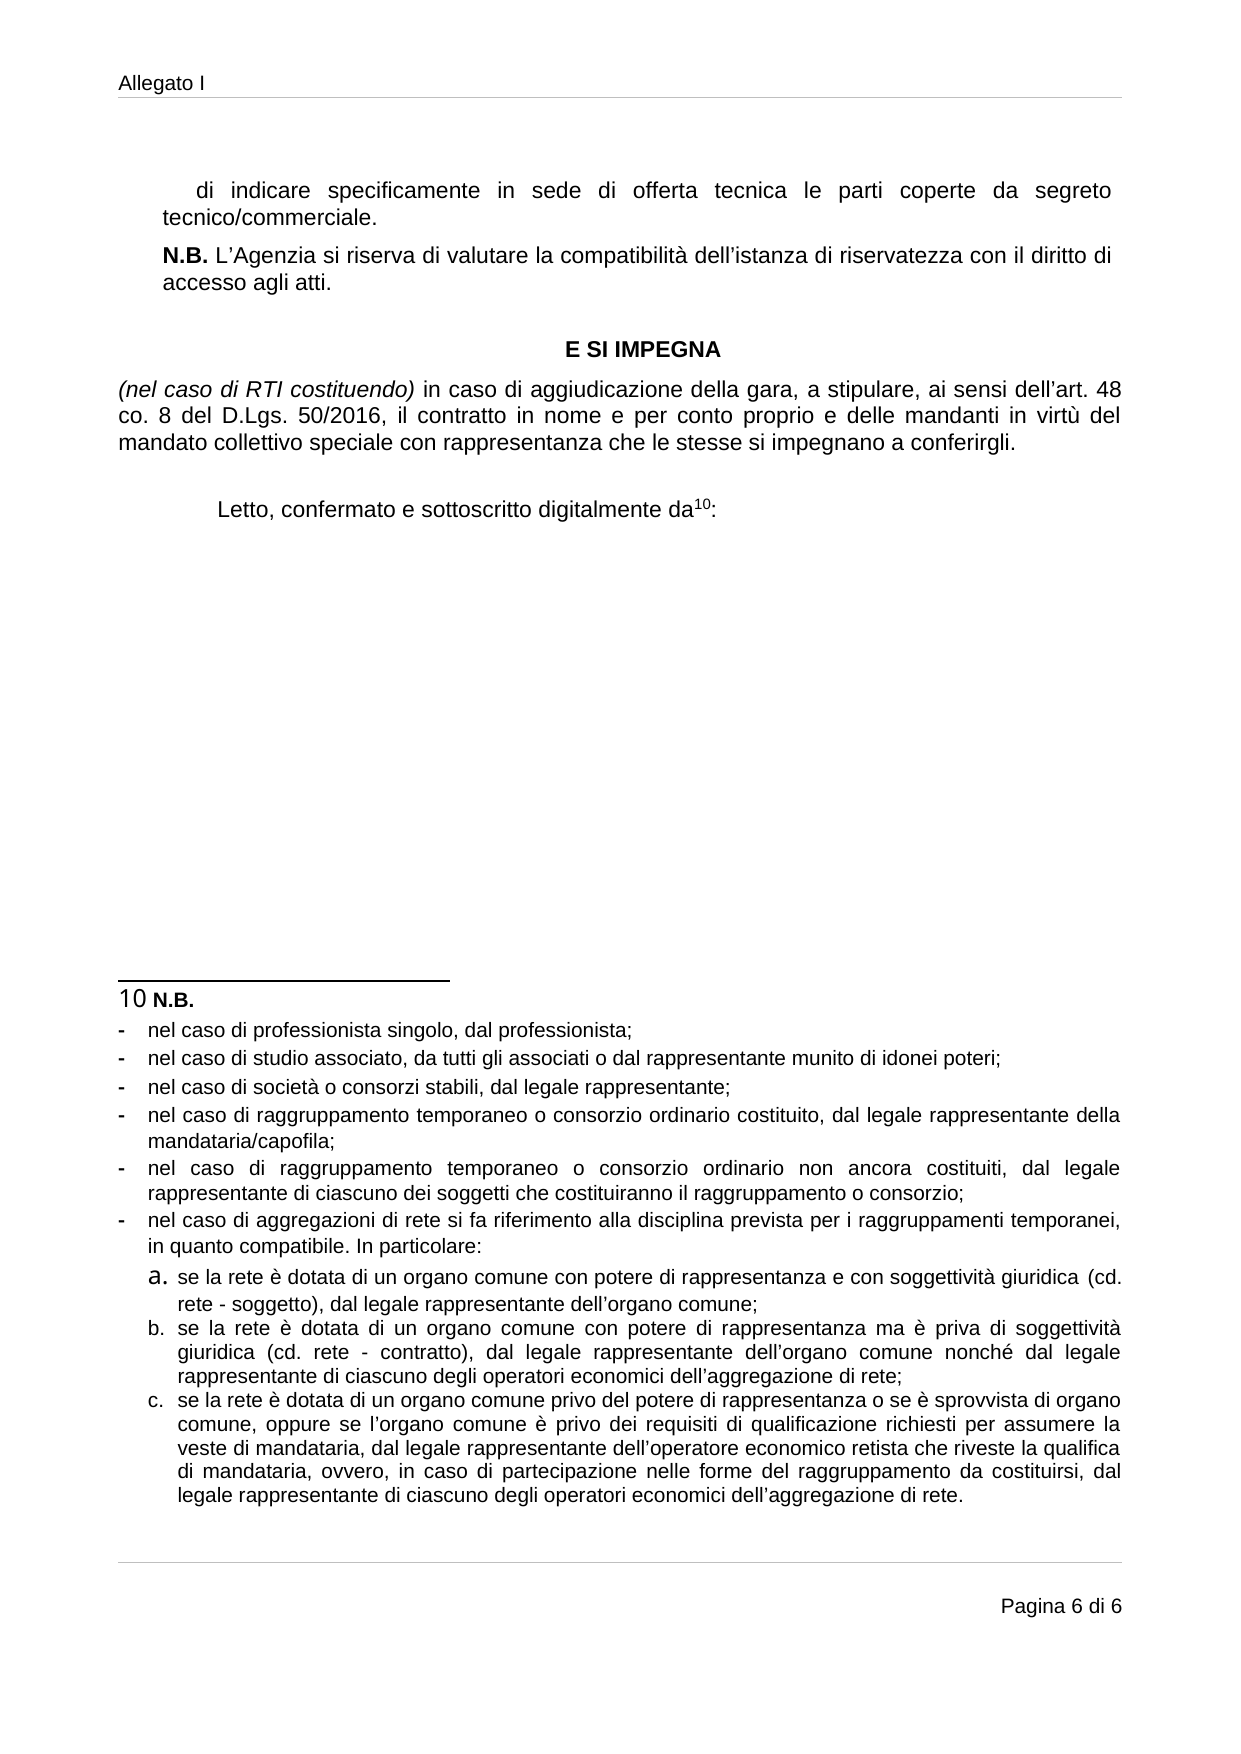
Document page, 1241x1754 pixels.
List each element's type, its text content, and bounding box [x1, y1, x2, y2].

text (nel caso di RTI costituendo) in caso di aggiudicazione della gara, a stipulare, ai sensi dell’art. 48 co. 8 del D.Lgs. 50/2016, il contratto in nome e per conto proprio e delle mandanti in virtù del mandato collettivo speciale con rappresentanza che le stesse si impegnano a conferirgli. [118, 376, 1122, 455]
list nel caso di raggruppamento temporaneo o consorzio ordinario costituito, dal legale rappresentante della mandataria/capofila; [118, 1100, 1122, 1153]
list nel caso di aggregazioni di rete si fa riferimento alla disciplina prevista per i raggruppamenti temporanei, in quanto compatibile. In particolare: [118, 1205, 1122, 1257]
list se la rete è dotata di un organo comune con potere di rappresentanza e con soggettività giuridica (cd. rete - soggetto), dal legale rappresentante dell’organo comune; [148, 1257, 1122, 1316]
list nel caso di professionista singolo, dal professionista; [118, 1015, 1122, 1043]
text N.B. [118, 981, 1122, 1015]
list se la rete è dotata di un organo comune con potere di rappresentanza ma è priva di soggettività giuridica (cd. rete - contratto), dal legale rappresentante dell’organo comune nonché dal legale rappresentante di ciascuno degli operatori economici dell’aggregazione di rete; [148, 1316, 1122, 1387]
list nel caso di società o consorzi stabili, dal legale rappresentante; [118, 1072, 1122, 1100]
list se la rete è dotata di un organo comune privo del potere di rappresentanza o se è sprovvista di organo comune, oppure se l’organo comune è privo dei requisiti di qualificazione richiesti per assumere la veste di mandataria, dal legale rappresentante dell’operatore economico retista che riveste la qualifica di mandataria, ovvero, in caso di partecipazione nelle forme del raggruppamento da costituirsi, dal legale rappresentante di ciascuno degli operatori economici dell’aggregazione di rete. [148, 1387, 1122, 1507]
text di indicare specificamente in sede di offerta tecnica le parti coperte da segreto tecnico/commerciale. [162, 177, 1113, 230]
text E SI IMPEGNA [170, 336, 1122, 362]
list nel caso di raggruppamento temporaneo o consorzio ordinario non ancora costituiti, dal legale rappresentante di ciascuno dei soggetti che costituiranno il raggruppamento o consorzio; [118, 1153, 1122, 1205]
text N.B. L’Agenzia si riserva di valutare la compatibilità dell’istanza di riservatezza con il diritto di accesso agli atti. [162, 242, 1113, 295]
text Letto, confermato e sottoscritto digitalmente da: [118, 496, 1122, 522]
list nel caso di studio associato, da tutti gli associati o dal rappresentante munito di idonei poteri; [118, 1043, 1122, 1072]
